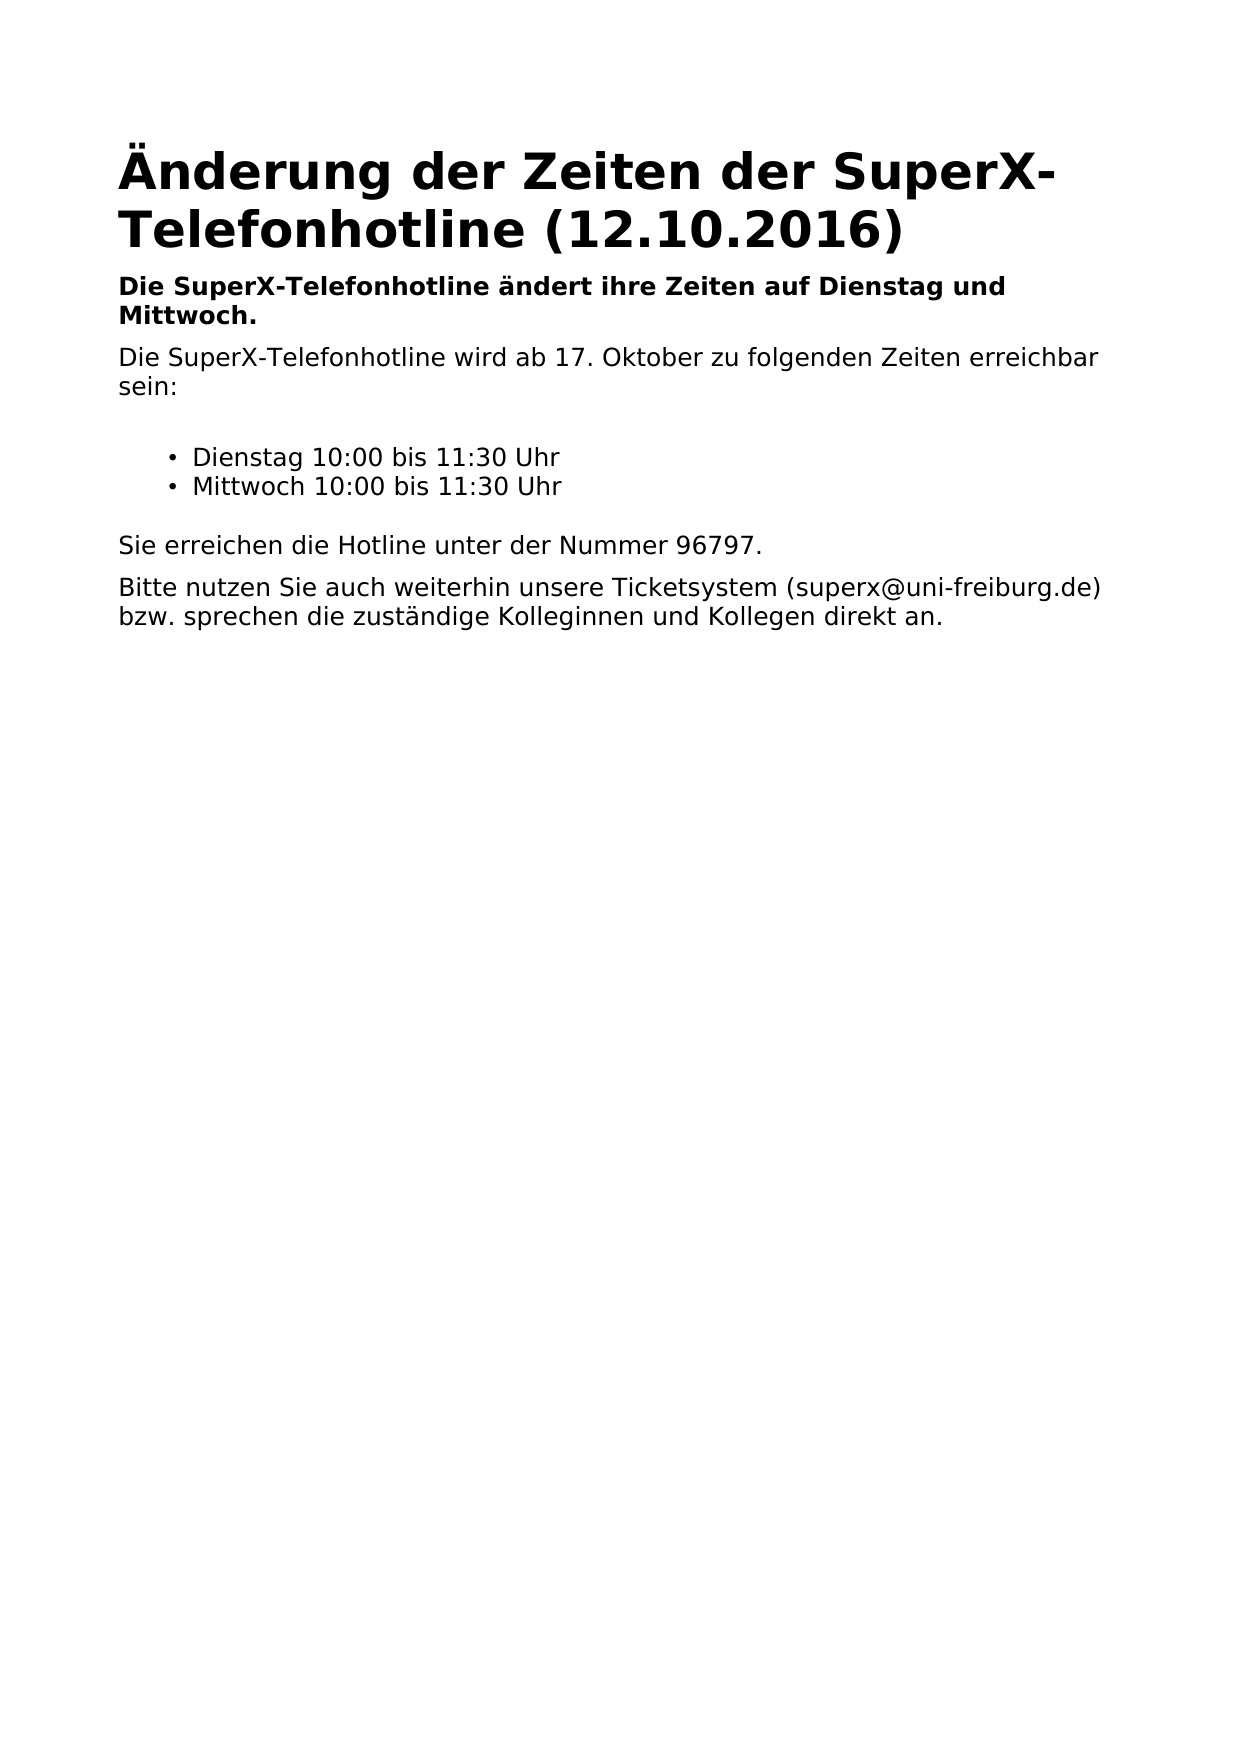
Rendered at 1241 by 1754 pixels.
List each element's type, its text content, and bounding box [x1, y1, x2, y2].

text Bitte nutzen Sie auch weiterhin unsere Ticketsystem (superx@uni-freiburg.de) bzw. sprechen die zuständige Kolleginnen und Kollegen direkt an. [118, 573, 1122, 631]
list Mittwoch 10:00 bis 11:30 Uhr [177, 472, 1122, 502]
text Sie erreichen die Hotline unter der Nummer 96797. [118, 531, 1122, 560]
text Die SuperX-Telefonhotline wird ab 17. Oktober zu folgenden Zeiten erreichbar sein: [118, 343, 1122, 401]
subtitle Änderung der Zeiten der SuperX-Telefonhotline (12.10.2016) [118, 143, 1122, 259]
list Dienstag 10:00 bis 11:30 Uhr [177, 443, 1122, 472]
text Die SuperX-Telefonhotline ändert ihre Zeiten auf Dienstag und Mittwoch. [118, 272, 1122, 330]
